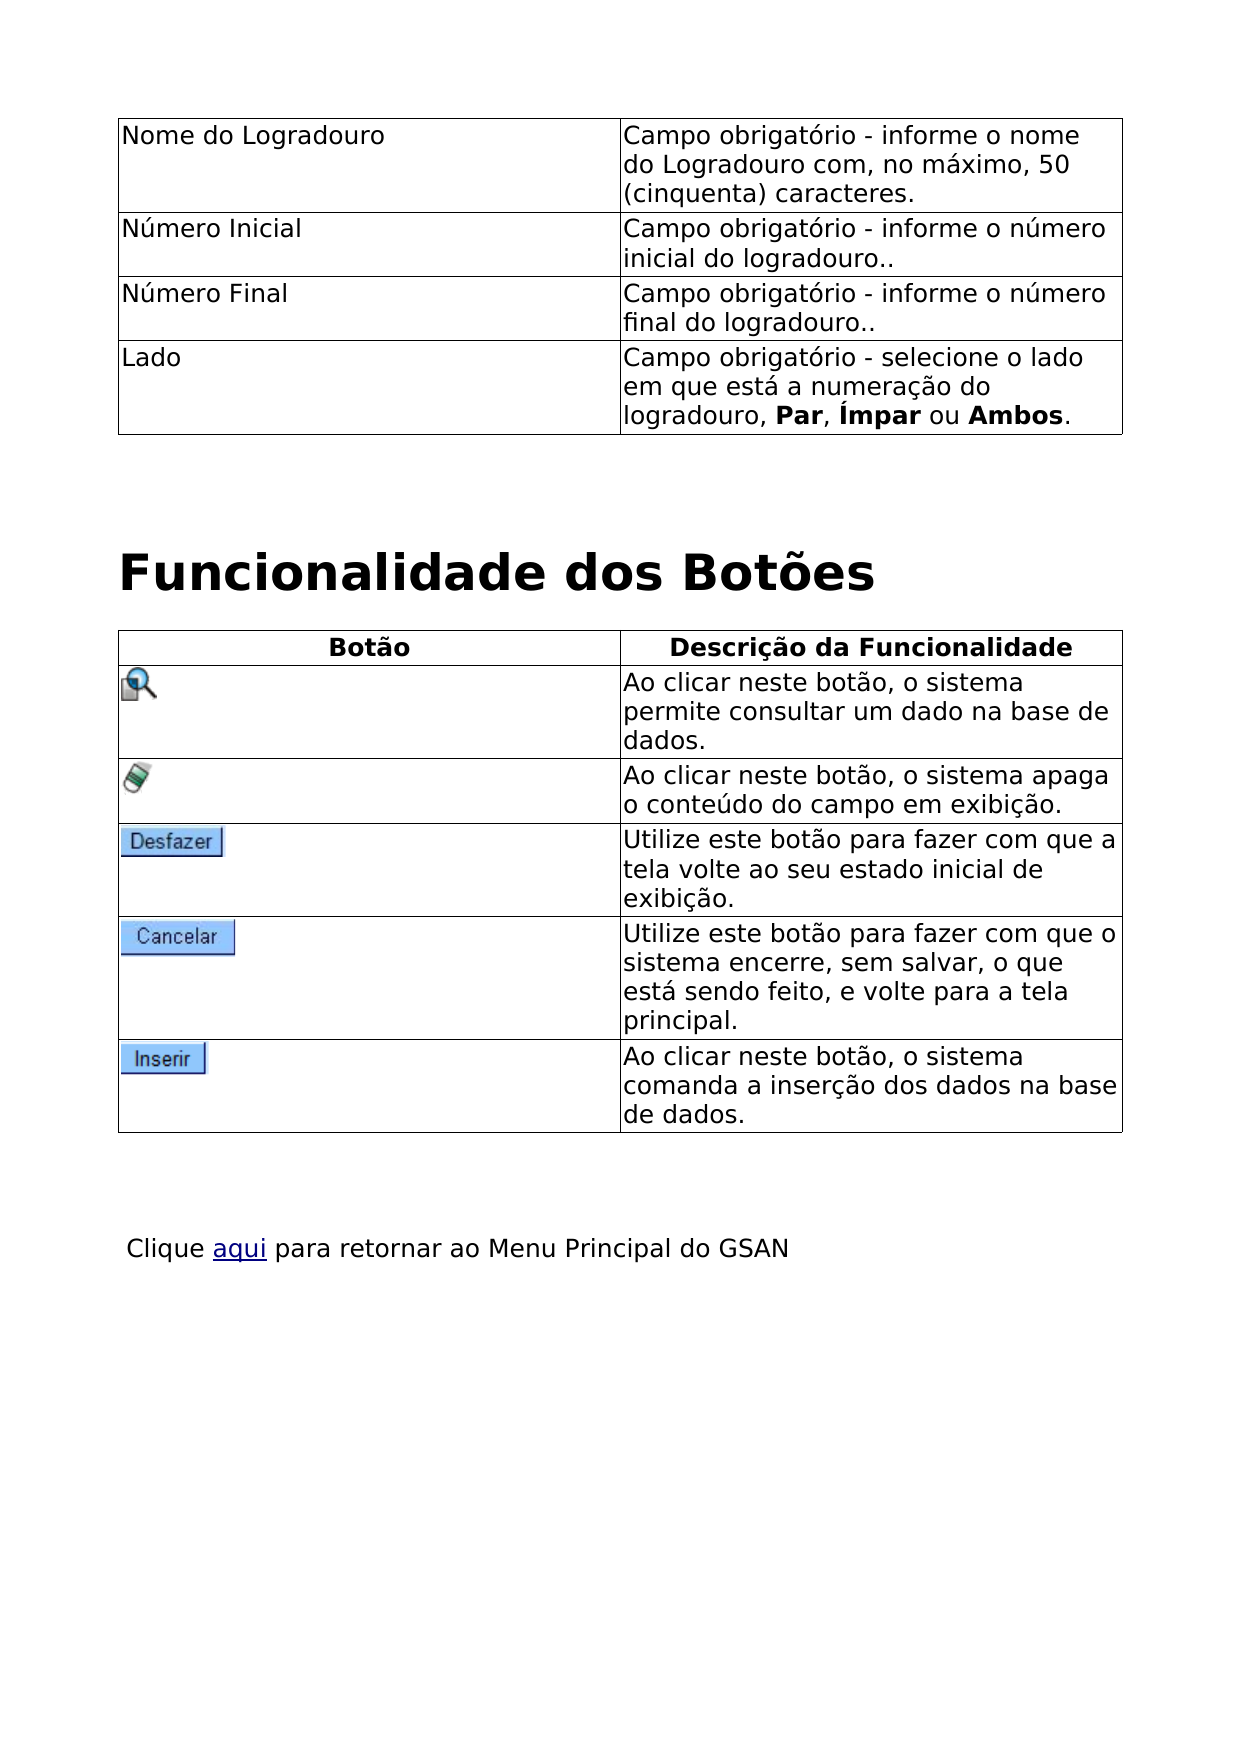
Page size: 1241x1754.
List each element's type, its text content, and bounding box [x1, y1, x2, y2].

table_cell Lado [119, 341, 620, 433]
table_cell Ao clicar neste botão, o sistema comanda a inserção dos dados na base de dados. [621, 1040, 1122, 1132]
picture [121, 825, 226, 857]
table_cell Número Final [119, 277, 620, 340]
picture [121, 1041, 209, 1076]
table_cell Campo obrigatório - informe o número inicial do logradouro.. [621, 213, 1122, 276]
table_cell [119, 666, 620, 758]
table_cell [119, 759, 620, 823]
table_cell Número Inicial [119, 213, 620, 276]
table_cell Utilize este botão para fazer com que o sistema encerre, sem salvar, o que está sendo feito, e volte para a tela principal. [621, 917, 1122, 1039]
table_cell [119, 1040, 620, 1132]
picture [121, 919, 236, 957]
table_cell Ao clicar neste botão, o sistema apaga o conteúdo do campo em exibição. [621, 759, 1122, 823]
table_header Botão [119, 631, 620, 665]
subtitle Funcionalidade dos Botões [118, 544, 1122, 602]
table_cell Campo obrigatório - informe o nome do Logradouro com, no máximo, 50 (cinquenta) caracteres. [621, 119, 1122, 212]
picture [121, 761, 153, 795]
table_cell Campo obrigatório - informe o número final do logradouro.. [621, 277, 1122, 340]
picture [121, 667, 157, 701]
table_cell Utilize este botão para fazer com que a tela volte ao seu estado inicial de exibição. [621, 824, 1122, 916]
table_header Descrição da Funcionalidade [621, 631, 1122, 665]
table_cell [119, 917, 620, 1039]
text Clique aqui para retornar ao Menu Principal do GSAN [118, 1147, 1122, 1264]
table_cell [119, 824, 620, 916]
table_cell Ao clicar neste botão, o sistema permite consultar um dado na base de dados. [621, 666, 1122, 758]
table_cell Campo obrigatório - selecione o lado em que está a numeração do logradouro, Par, Ímpar ou Ambos. [621, 341, 1122, 433]
table_cell Nome do Logradouro [119, 119, 620, 212]
